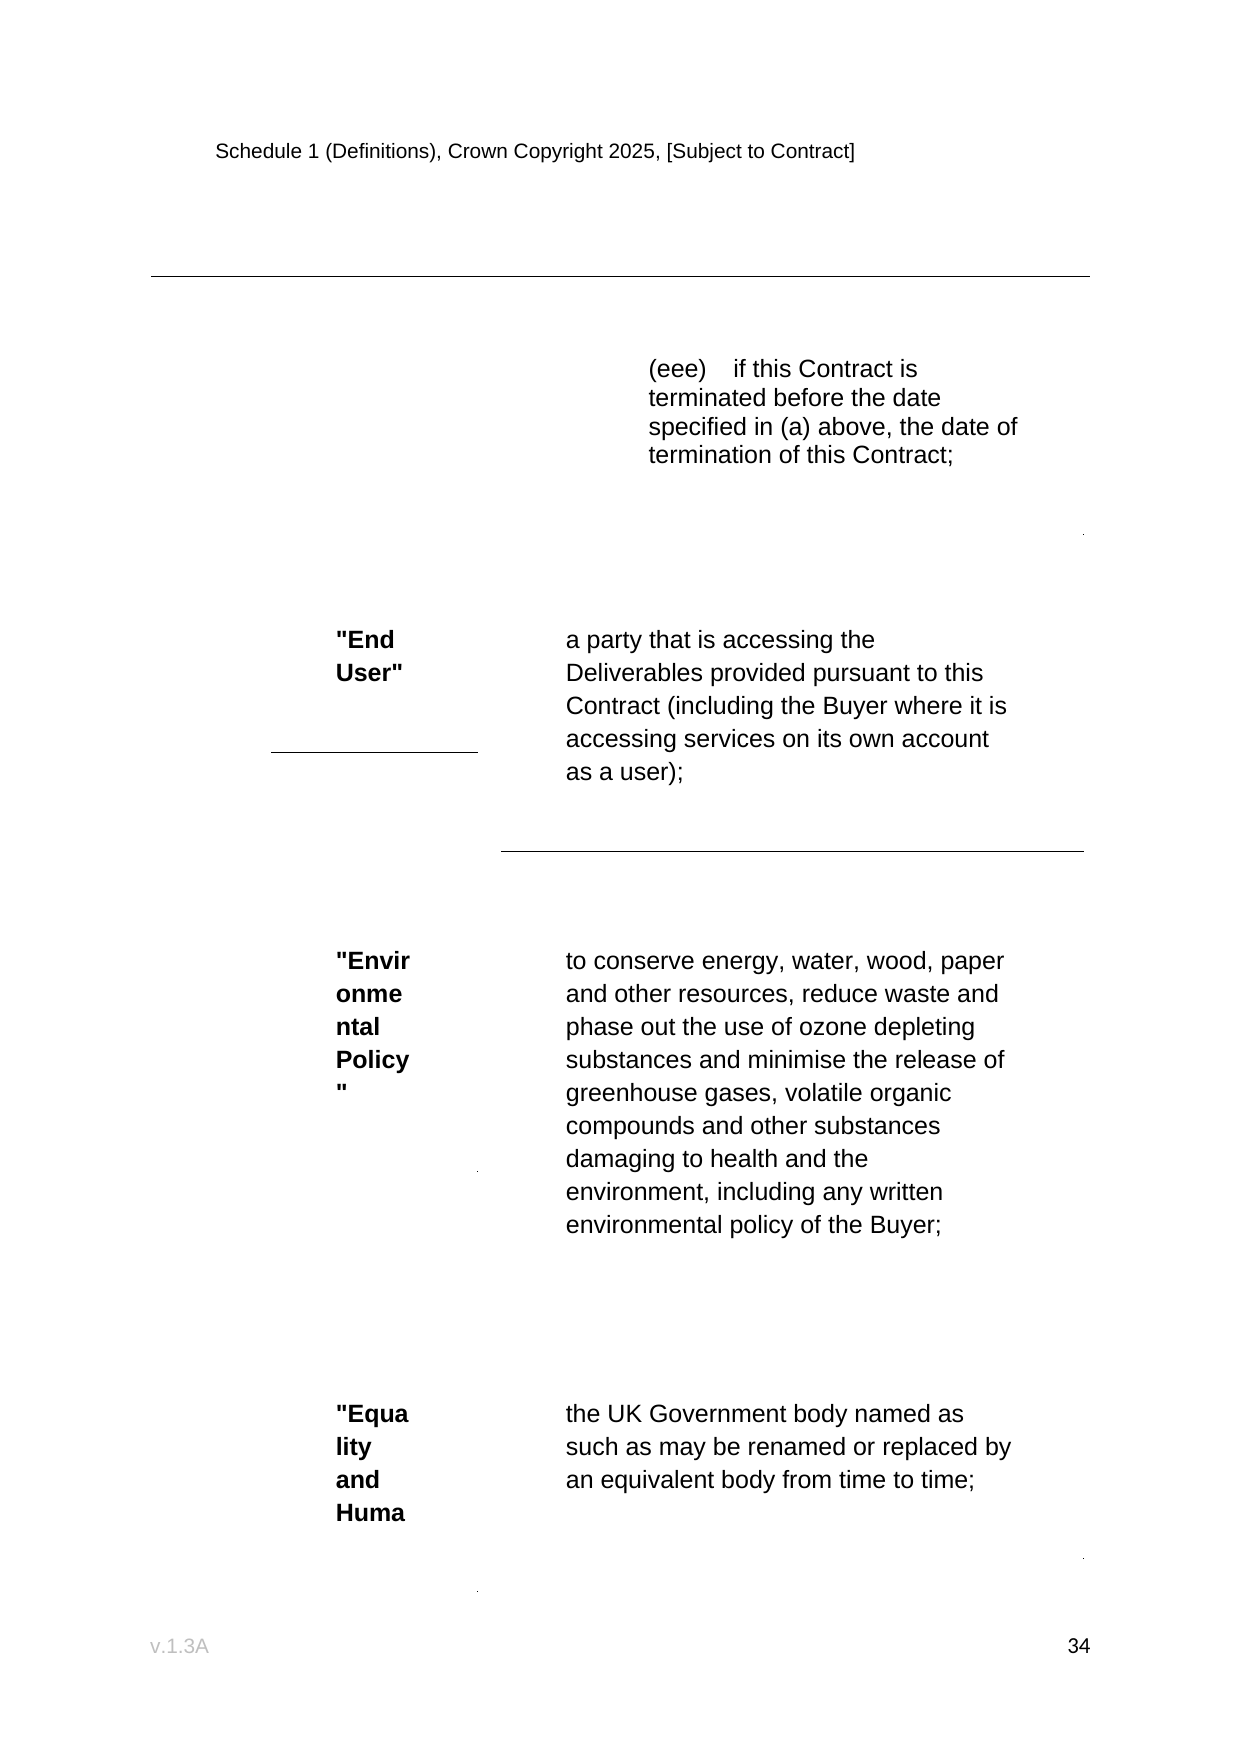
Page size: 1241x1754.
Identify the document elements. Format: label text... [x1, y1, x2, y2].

table_cell the UK Government body named as such as may be renamed or replaced by an equivalent body from time to time; [489, 1321, 1095, 1592]
table_cell "Equality and Huma [254, 1321, 489, 1592]
table_cell "End User" [254, 547, 489, 868]
table_cell [254, 276, 489, 547]
table_cell "Environmental Policy" [254, 868, 489, 1321]
table_cell to conserve energy, water, wood, paper and other resources, reduce waste and phase out the use of ozone depleting substances and minimise the release of greenhouse gases, volatile organic compounds and other substances damaging to health and the environment, including any written environmental policy of the Buyer; [489, 868, 1095, 1321]
table_cell the earlier of: the Expiry Date as extended by the Buyer under Clause 14.2; or if this Contract is terminated before the date specified in (a) above, the date of termination of this Contract; [489, 276, 1095, 547]
table_cell a party that is accessing the Deliverables provided pursuant to this Contract (including the Buyer where it is accessing services on its own account as a user); [489, 547, 1095, 868]
